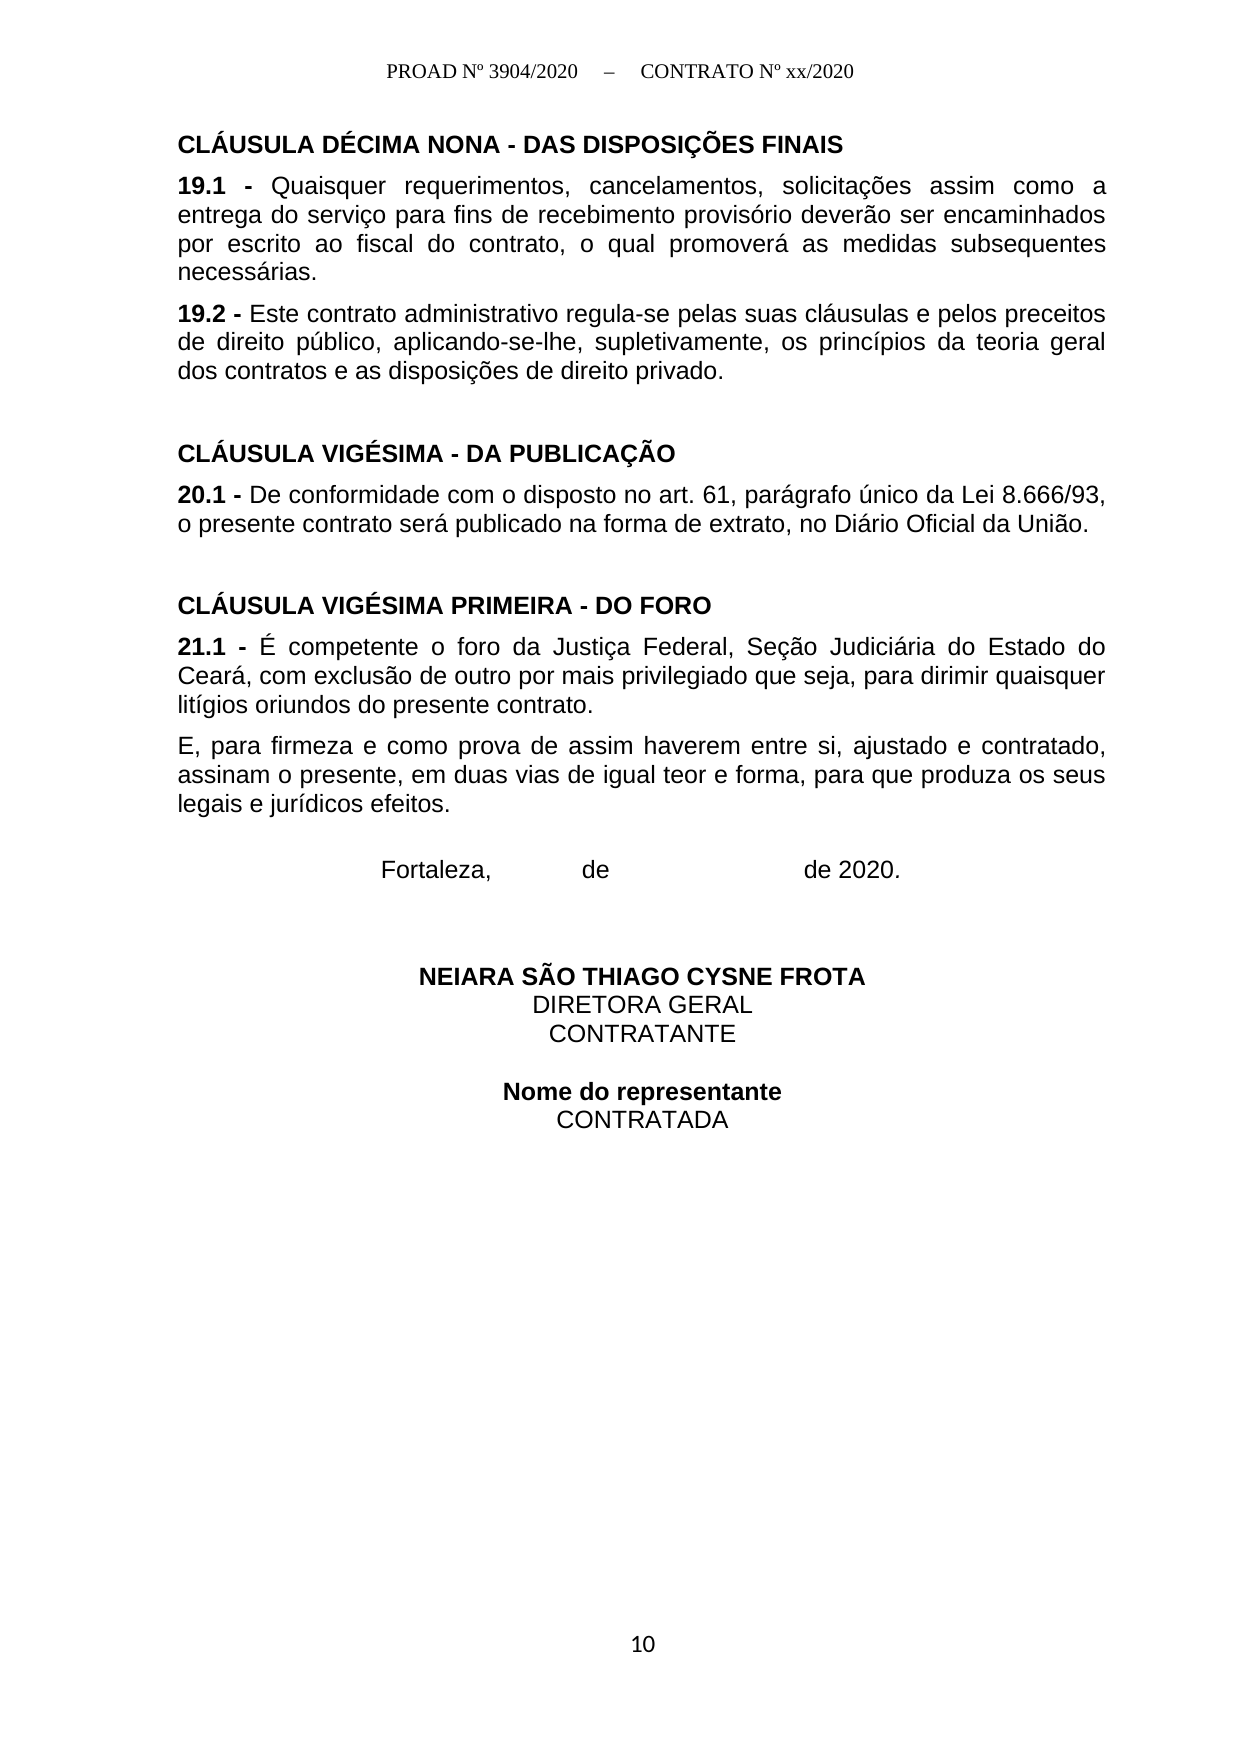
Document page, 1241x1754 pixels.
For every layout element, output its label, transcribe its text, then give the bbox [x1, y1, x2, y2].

text NEIARA SÃO THIAGO CYSNE FROTA [177, 962, 1107, 991]
text DIRETORA GERAL [177, 991, 1107, 1019]
text CONTRATADA [177, 1106, 1107, 1134]
text CONTRATANTE [177, 1019, 1107, 1048]
text CLÁUSULA DÉCIMA NONA - DAS DISPOSIÇÕES FINAIS [177, 130, 1107, 159]
text CLÁUSULA VIGÉSIMA - DA PUBLICAÇÃO [177, 439, 1107, 467]
text CLÁUSULA VIGÉSIMA PRIMEIRA - DO FORO [177, 591, 1107, 620]
text E, para firmeza e como prova de assim haverem entre si, ajustado e contratado, assinam o presente, em duas vias de igual teor e forma, para que produza os seus legais e jurídicos efeitos. [177, 731, 1107, 817]
text 21.1 - É competente o foro da Justiça Federal, Seção Judiciária do Estado do Ceará, com exclusão de outro por mais privilegiado que seja, para dirimir quaisquer litígios oriundos do presente contrato. [177, 632, 1107, 719]
text Nome do representante [177, 1077, 1107, 1106]
text Fortaleza, de de 2020. [177, 855, 1107, 884]
text 20.1 - De conformidade com o disposto no art. 61, parágrafo único da Lei 8.666/93, o presente contrato será publicado na forma de extrato, no Diário Oficial da União. [177, 480, 1107, 537]
text 19.1 - Quaisquer requerimentos, cancelamentos, solicitações assim como a entrega do serviço para fins de recebimento provisório deverão ser encaminhados por escrito ao fiscal do contrato, o qual promoverá as medidas subsequentes necessárias. [177, 171, 1107, 286]
text 19.2 - Este contrato administrativo regula-se pelas suas cláusulas e pelos preceitos de direito público, aplicando-se-lhe, supletivamente, os princípios da teoria geral dos contratos e as disposições de direito privado. [177, 299, 1107, 385]
